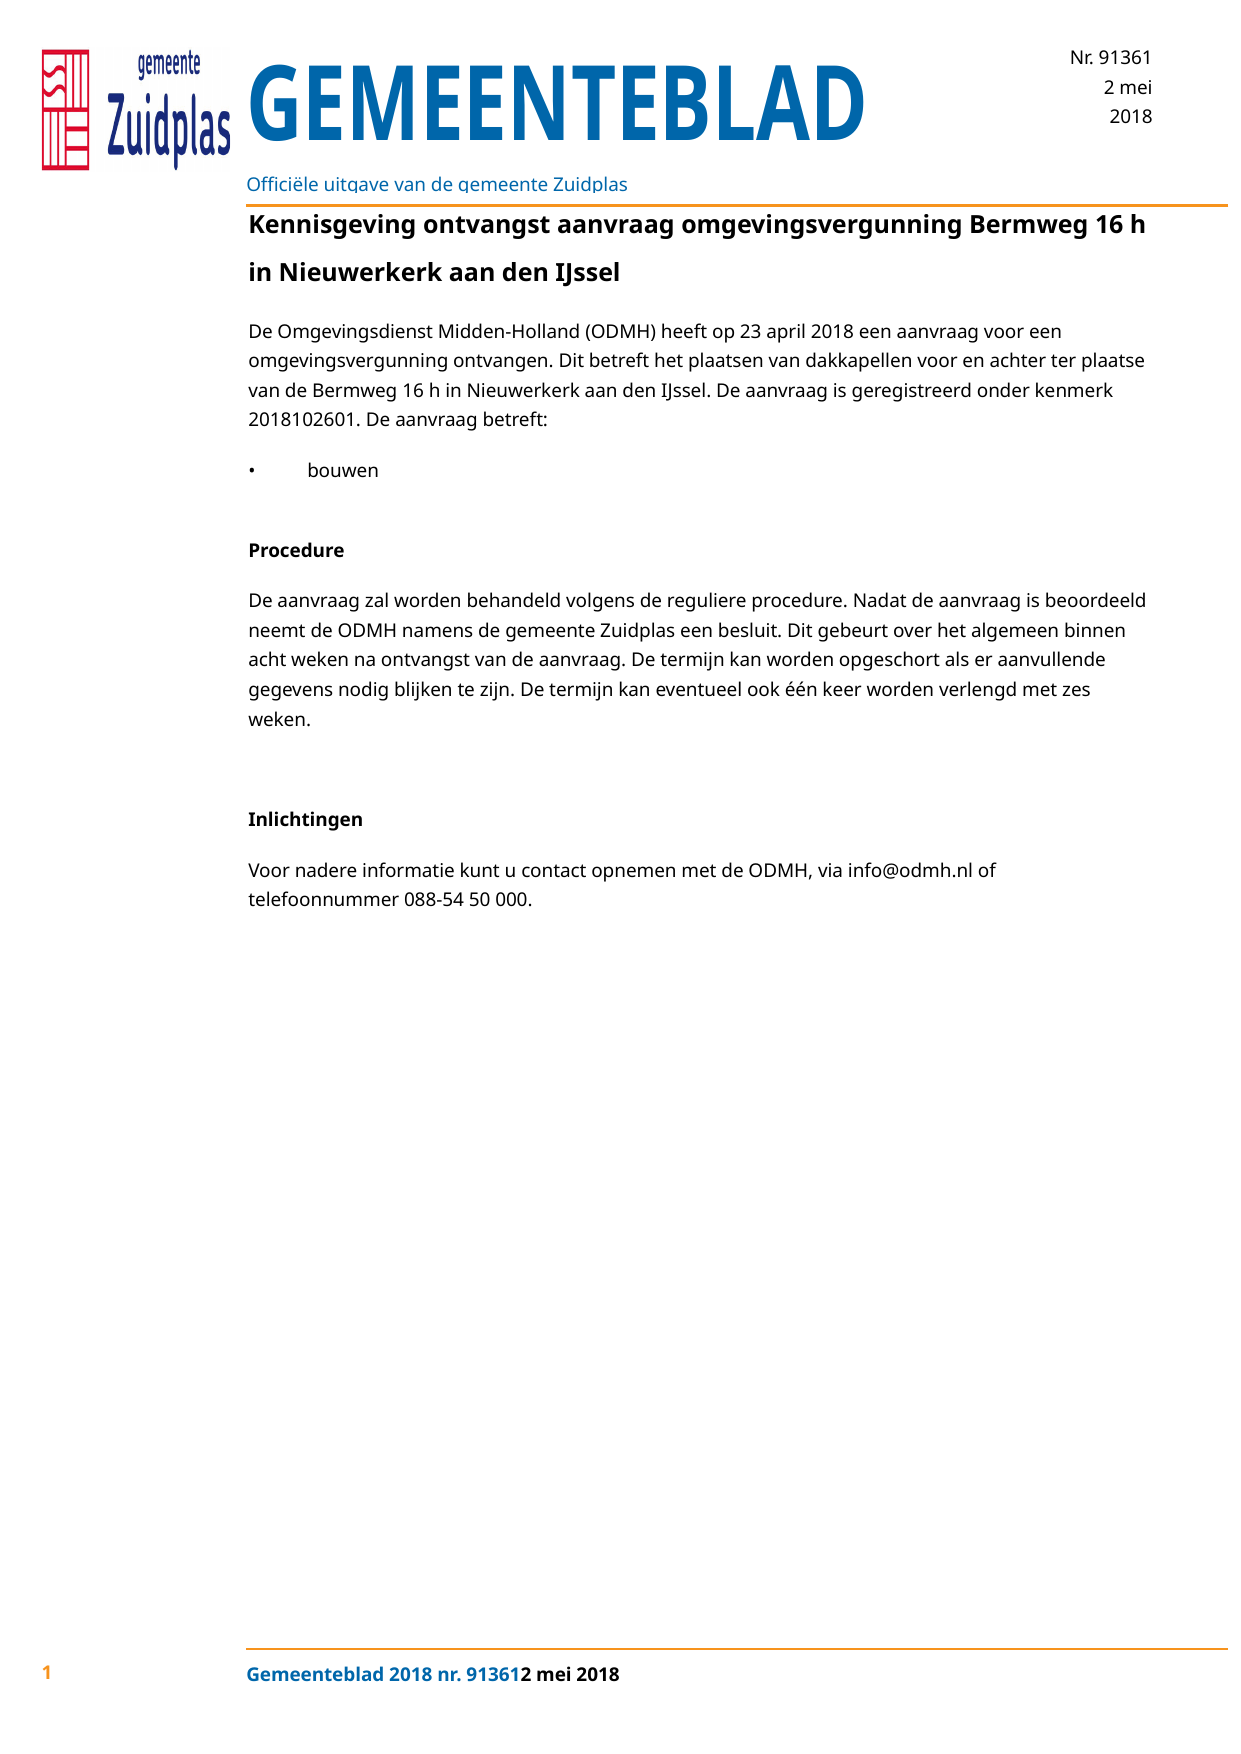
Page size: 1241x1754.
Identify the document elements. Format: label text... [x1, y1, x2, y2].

text De Omgevingsdienst Midden-Holland (ODMH) heeft op 23 april 2018 een aanvraag voor een omgevingsvergunning ontvangen. Dit betreft het plaatsen van dakkapellen voor en achter ter plaatse van de Bermweg 16 h in Nieuwerkerk aan den IJssel. De aanvraag is geregistreerd onder kenmerk 2018102601. De aanvraag betreft: [248, 318, 1152, 432]
text Voor nadere informatie kunt u contact opnemen met de ODMH, via info@odmh.nl of telefoonnummer 088-54 50 000. [248, 857, 1152, 912]
text Inlichtingen [248, 807, 1152, 832]
picture [41, 47, 231, 172]
text Kennisgeving ontvangst aanvraag omgevingsvergunning Bermweg 16 h in Nieuwerkerk aan den IJssel [248, 207, 1152, 288]
text Procedure [248, 537, 1152, 563]
list bouwen [248, 457, 1152, 483]
text De aanvraag zal worden behandeld volgens de reguliere procedure. Nadat de aanvraag is beoordeeld neemt de ODMH namens de gemeente Zuidplas een besluit. Dit gebeurt over het algemeen binnen acht weken na ontvangst van de aanvraag. De termijn kan worden opgeschort als er aanvullende gegevens nodig blijken te zijn. De termijn kan eventueel ook één keer worden verlengd met zes weken. [248, 587, 1152, 732]
